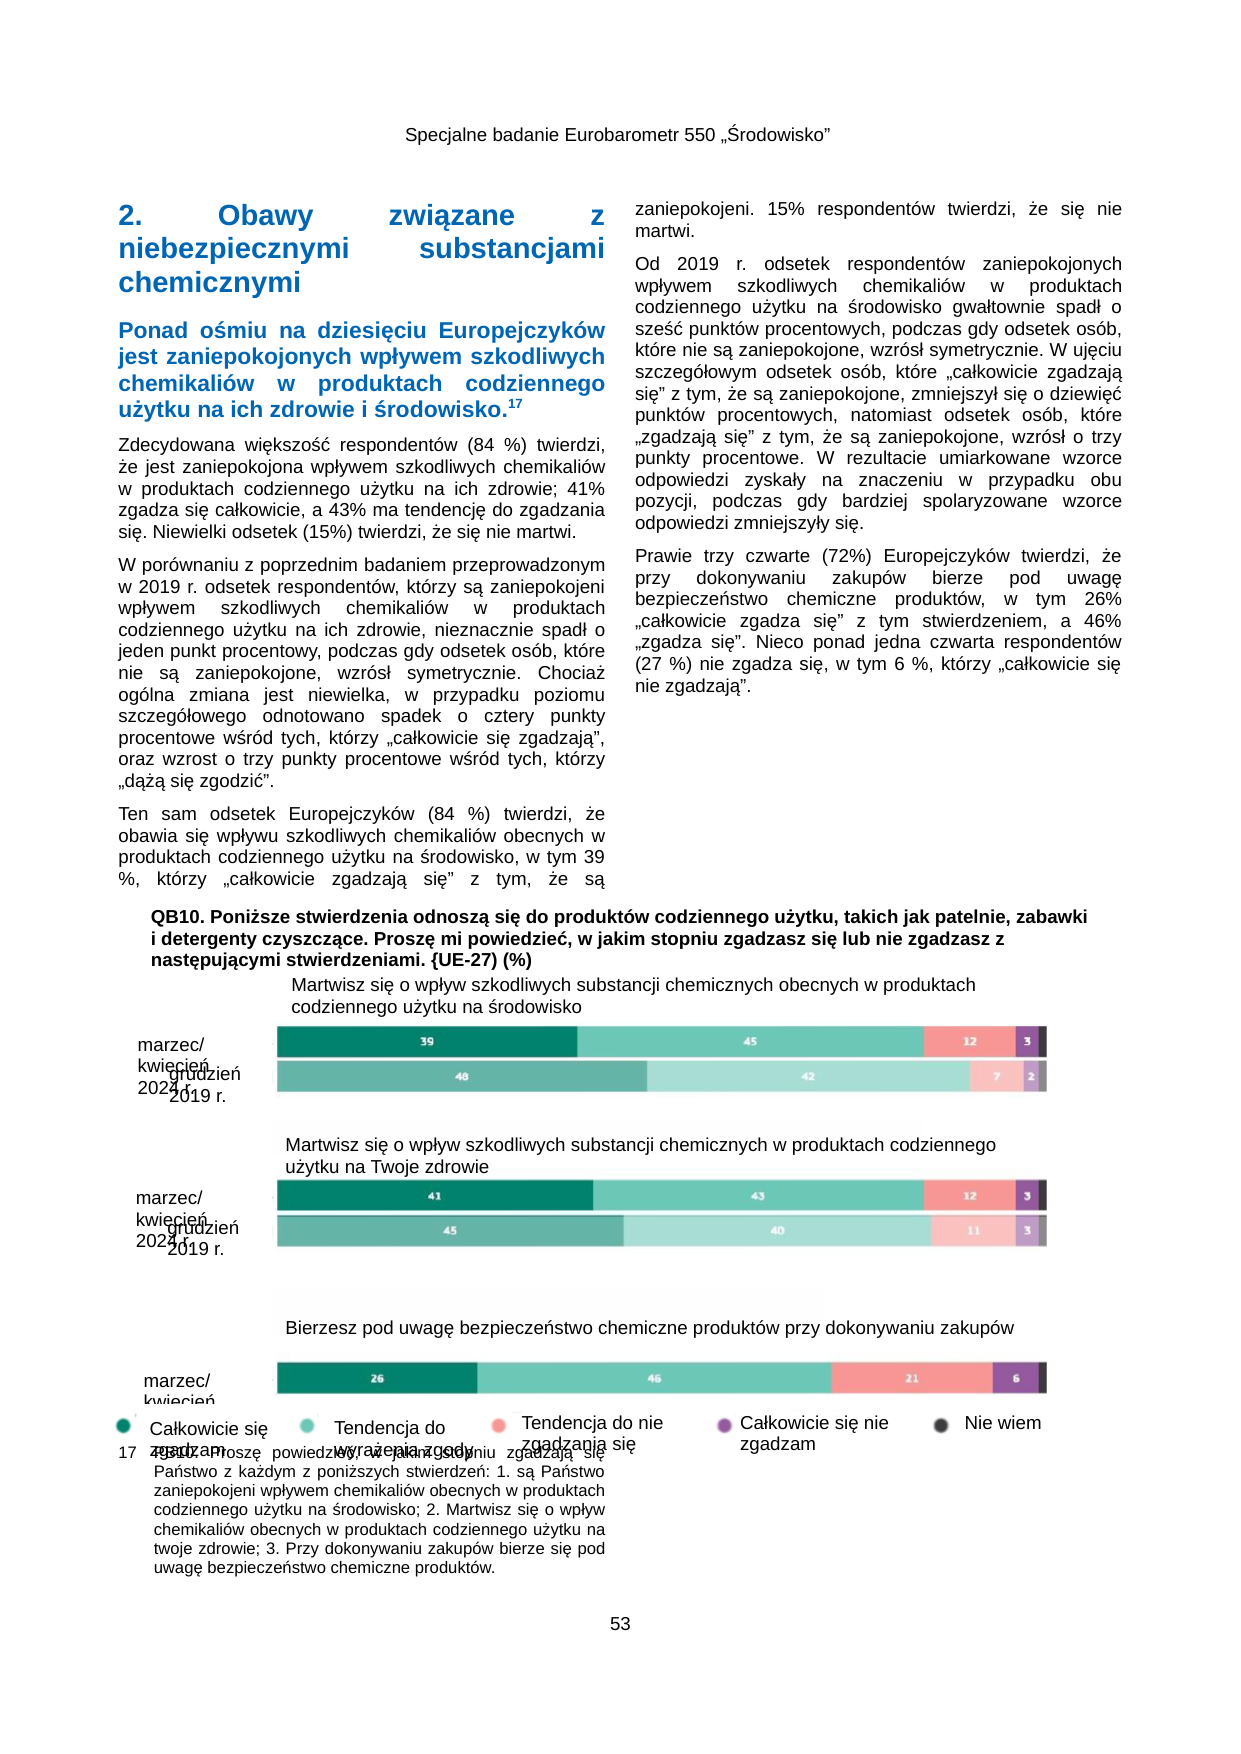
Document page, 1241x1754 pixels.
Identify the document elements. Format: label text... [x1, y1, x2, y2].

text Zdecydowana większość respondentów (84 %) twierdzi, że jest zaniepokojona wpływem szkodliwych chemikaliów w produktach codziennego użytku na ich zdrowie; 41% zgadza się całkowicie, a 43% ma tendencję do zgadzania się. Niewielki odsetek (15%) twierdzi, że się nie martwi. [118, 434, 605, 542]
text Od 2019 r. odsetek respondentów zaniepokojonych wpływem szkodliwych chemikaliów w produktach codziennego użytku na środowisko gwałtownie spadł o sześć punktów procentowych, podczas gdy odsetek osób, które nie są zaniepokojone, wzrósł symetrycznie. W ujęciu szczegółowym odsetek osób, które „całkowicie zgadzają się” z tym, że są zaniepokojone, zmniejszył się o dziewięć punktów procentowych, natomiast odsetek osób, które „zgadzają się” z tym, że są zaniepokojone, wzrósł o trzy punkty procentowe. W rezultacie umiarkowane wzorce odpowiedzi zyskały na znaczeniu w przypadku obu pozycji, podczas gdy bardziej spolaryzowane wzorce odpowiedzi zmniejszyły się. [635, 253, 1122, 533]
text Ten sam odsetek Europejczyków (84 %) twierdzi, że obawia się wpływu szkodliwych chemikaliów obecnych w produktach codziennego użytku na środowisko, w tym 39 %, którzy „całkowicie zgadzają się” z tym, że są [118, 803, 605, 889]
picture [272, 1021, 1054, 1399]
text Ponad ośmiu na dziesięciu Europejczyków jest zaniepokojonych wpływem szkodliwych chemikaliów w produktach codziennego użytku na ich zdrowie i środowisko. [118, 317, 605, 422]
subtitle 2. Obawy związane z niebezpiecznymi substancjami chemicznymi [118, 198, 605, 298]
text Prawie trzy czwarte (72%) Europejczyków twierdzi, że przy dokonywaniu zakupów bierze pod uwagę bezpieczeństwo chemiczne produktów, w tym 26% „całkowicie zgadza się” z tym stwierdzeniem, a 46% „zgadza się”. Nieco ponad jedna czwarta respondentów (27 %) nie zgadza się, w tym 6 %, którzy „całkowicie się nie zgadzają”. [635, 545, 1122, 696]
text PB10. Proszę powiedzieć, w jakim stopniu zgadzają się Państwo z każdym z poniższych stwierdzeń: 1. są Państwo zaniepokojeni wpływem chemikaliów obecnych w produktach codziennego użytku na środowisko; 2. Martwisz się o wpływ chemikaliów obecnych w produktach codziennego użytku na twoje zdrowie; 3. Przy dokonywaniu zakupów bierze się pod uwagę bezpieczeństwo chemiczne produktów. [118, 1443, 605, 1577]
picture [105, 1404, 950, 1440]
text zaniepokojeni. 15% respondentów twierdzi, że się nie martwi. [635, 198, 1122, 241]
text W porównaniu z poprzednim badaniem przeprowadzonym w 2019 r. odsetek respondentów, którzy są zaniepokojeni wpływem szkodliwych chemikaliów w produktach codziennego użytku na ich zdrowie, nieznacznie spadł o jeden punkt procentowy, podczas gdy odsetek osób, które nie są zaniepokojone, wzrósł symetrycznie. Chociaż ogólna zmiana jest niewielka, w przypadku poziomu szczegółowego odnotowano spadek o cztery punkty procentowe wśród tych, którzy „całkowicie się zgadzają”, oraz wzrost o trzy punkty procentowe wśród tych, którzy „dążą się zgodzić”. [118, 554, 605, 791]
